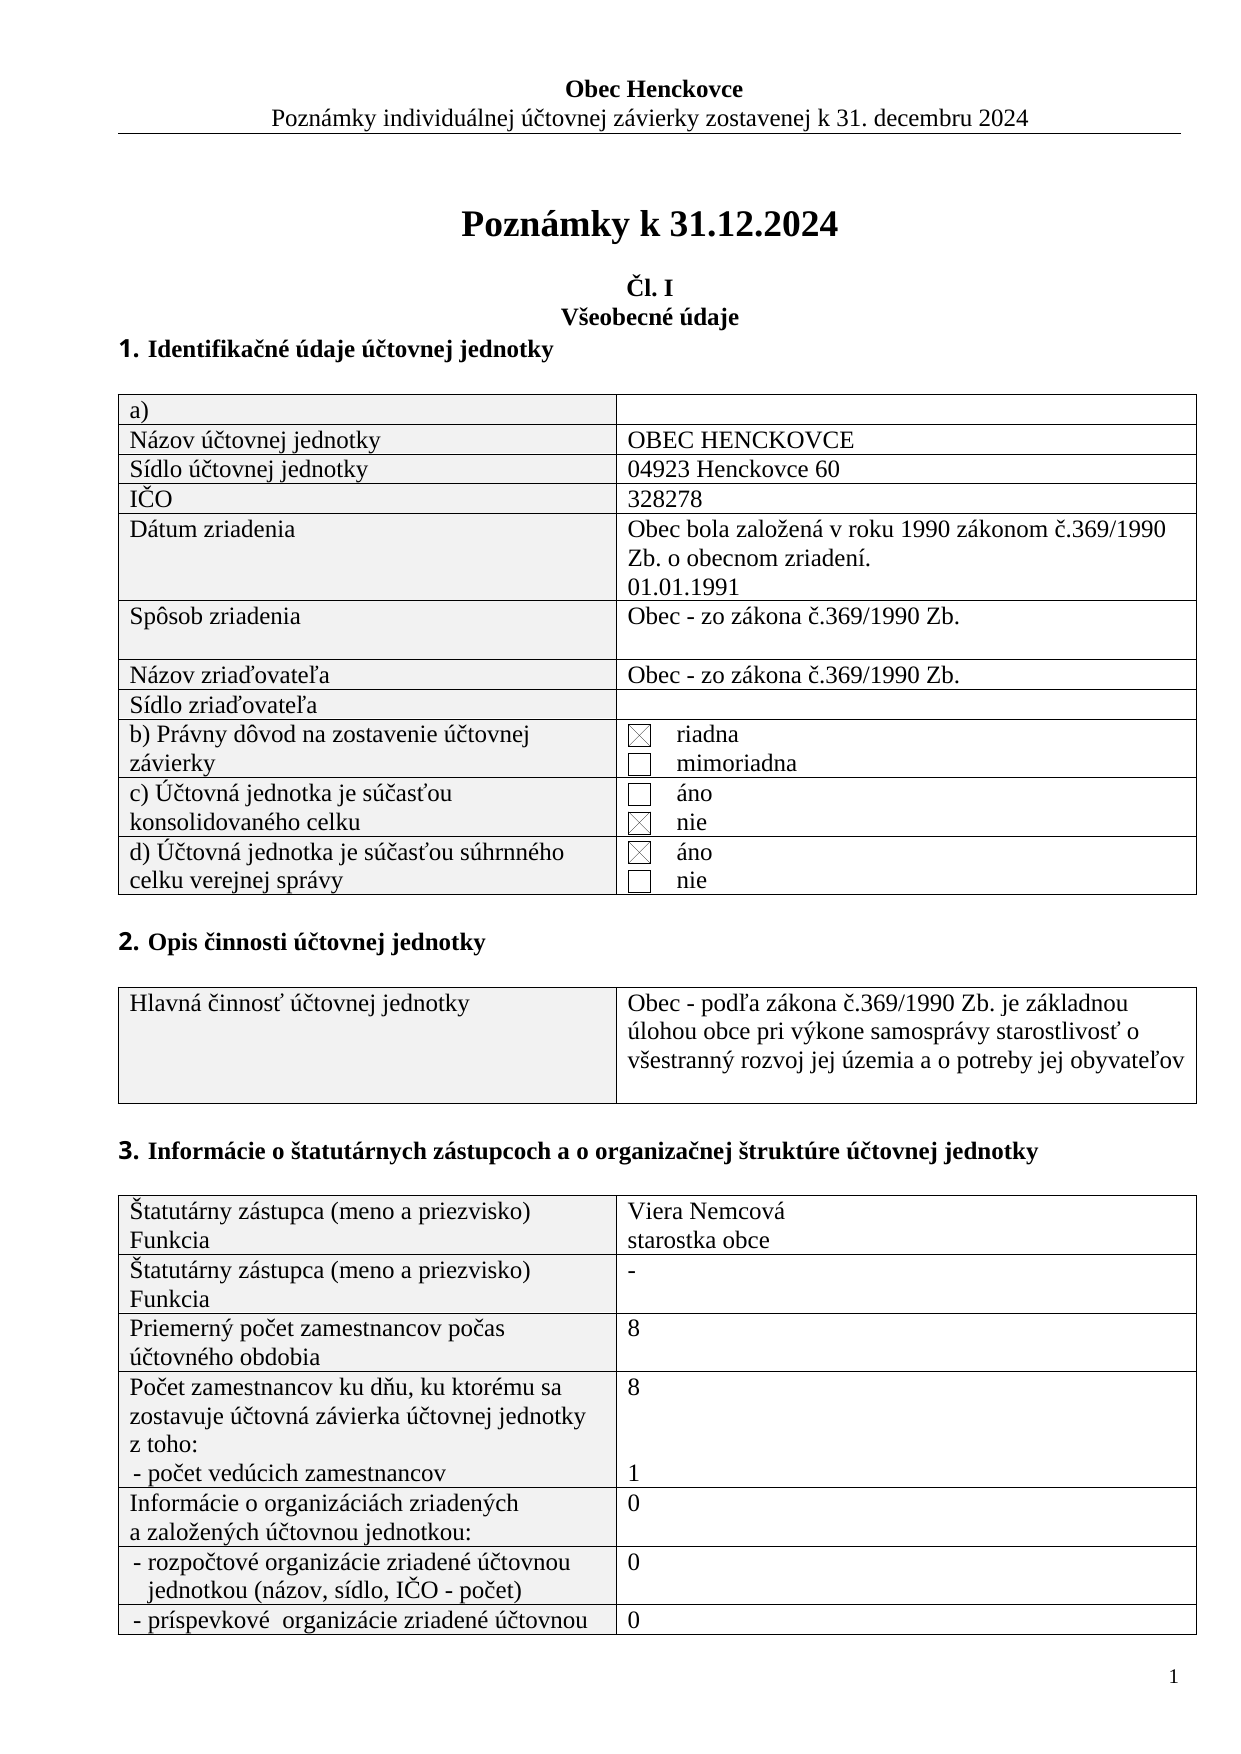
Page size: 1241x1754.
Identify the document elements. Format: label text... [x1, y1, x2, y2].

table_cell Spôsob zriadenia [119, 601, 616, 659]
table_cell Obec bola založená v roku 1990 zákonom č.369/1990 Zb. o obecnom zriadení. 01.01.1991 [617, 514, 1196, 600]
table_cell Názov zriaďovateľa [119, 660, 616, 689]
table_cell c) Účtovná jednotka je súčasťou konsolidovaného celku [119, 778, 616, 836]
text Čl. I [118, 273, 1181, 302]
table_cell Informácie o organizáciách zriadených a založených účtovnou jednotkou: [119, 1488, 616, 1546]
table_cell rozpočtové organizácie zriadené účtovnou jednotkou (názov, sídlo, IČO - počet) [119, 1547, 616, 1604]
table_cell 0 [617, 1488, 1196, 1546]
table_cell IČO [119, 484, 616, 513]
table_cell Štatutárny zástupca (meno a priezvisko) Funkcia [119, 1255, 616, 1312]
table_cell 8 [617, 1314, 1196, 1371]
table_cell Priemerný počet zamestnancov počas účtovného obdobia [119, 1314, 616, 1371]
table_cell Dátum zriadenia [119, 514, 616, 600]
table_header Hlavná činnosť účtovnej jednotky [119, 988, 616, 1103]
table_cell d) Účtovná jednotka je súčasťou súhrnného celku verejnej správy [119, 837, 616, 894]
table_header Štatutárny zástupca (meno a priezvisko) Funkcia [119, 1196, 616, 1254]
table_cell Počet zamestnancov ku dňu, ku ktorému sa zostavuje účtovná závierka účtovnej jednotky z toho: počet vedúcich zamestnancov [119, 1372, 616, 1487]
table_cell 0 [617, 1605, 1196, 1634]
table_cell [617, 690, 1196, 718]
table_cell OBEC HENCKOVCE [617, 425, 1196, 453]
table_cell áno nie [617, 778, 1196, 836]
table_cell 0 [617, 1547, 1196, 1604]
table_header Obec - podľa zákona č.369/1990 Zb. je základnou úlohou obce pri výkone samosprávy starostlivosť o všestranný rozvoj jej územia a o potreby jej obyvateľov [617, 988, 1196, 1103]
table_header Viera Nemcová starostka obce [617, 1196, 1196, 1254]
table_header a) [119, 395, 616, 424]
list Informácie o štatutárnych zástupcoch a o organizačnej štruktúre účtovnej jednotky [118, 1132, 1181, 1167]
table_cell príspevkové organizácie zriadené účtovnou [119, 1605, 616, 1634]
table_cell áno nie [617, 837, 1196, 894]
table_cell Sídlo účtovnej jednotky [119, 455, 616, 483]
table_cell Názov účtovnej jednotky [119, 425, 616, 453]
table_header [617, 395, 1196, 424]
table_cell b) Právny dôvod na zostavenie účtovnej závierky [119, 720, 616, 777]
table_cell - [617, 1255, 1196, 1312]
table_cell 328278 [617, 484, 1196, 513]
list Opis činnosti účtovnej jednotky [118, 924, 1181, 958]
table_cell 04923 Henckovce 60 [617, 455, 1196, 483]
list Identifikačné údaje účtovnej jednotky [118, 331, 1181, 365]
table_cell 8 1 [617, 1372, 1196, 1487]
table_cell Sídlo zriaďovateľa [119, 690, 616, 718]
text Všeobecné údaje [118, 302, 1181, 331]
table_cell Obec - zo zákona č.369/1990 Zb. [617, 660, 1196, 689]
table_cell riadna mimoriadna [617, 720, 1196, 777]
table_cell Obec - zo zákona č.369/1990 Zb. [617, 601, 1196, 659]
text Poznámky k 31.12.2024 [118, 202, 1181, 245]
